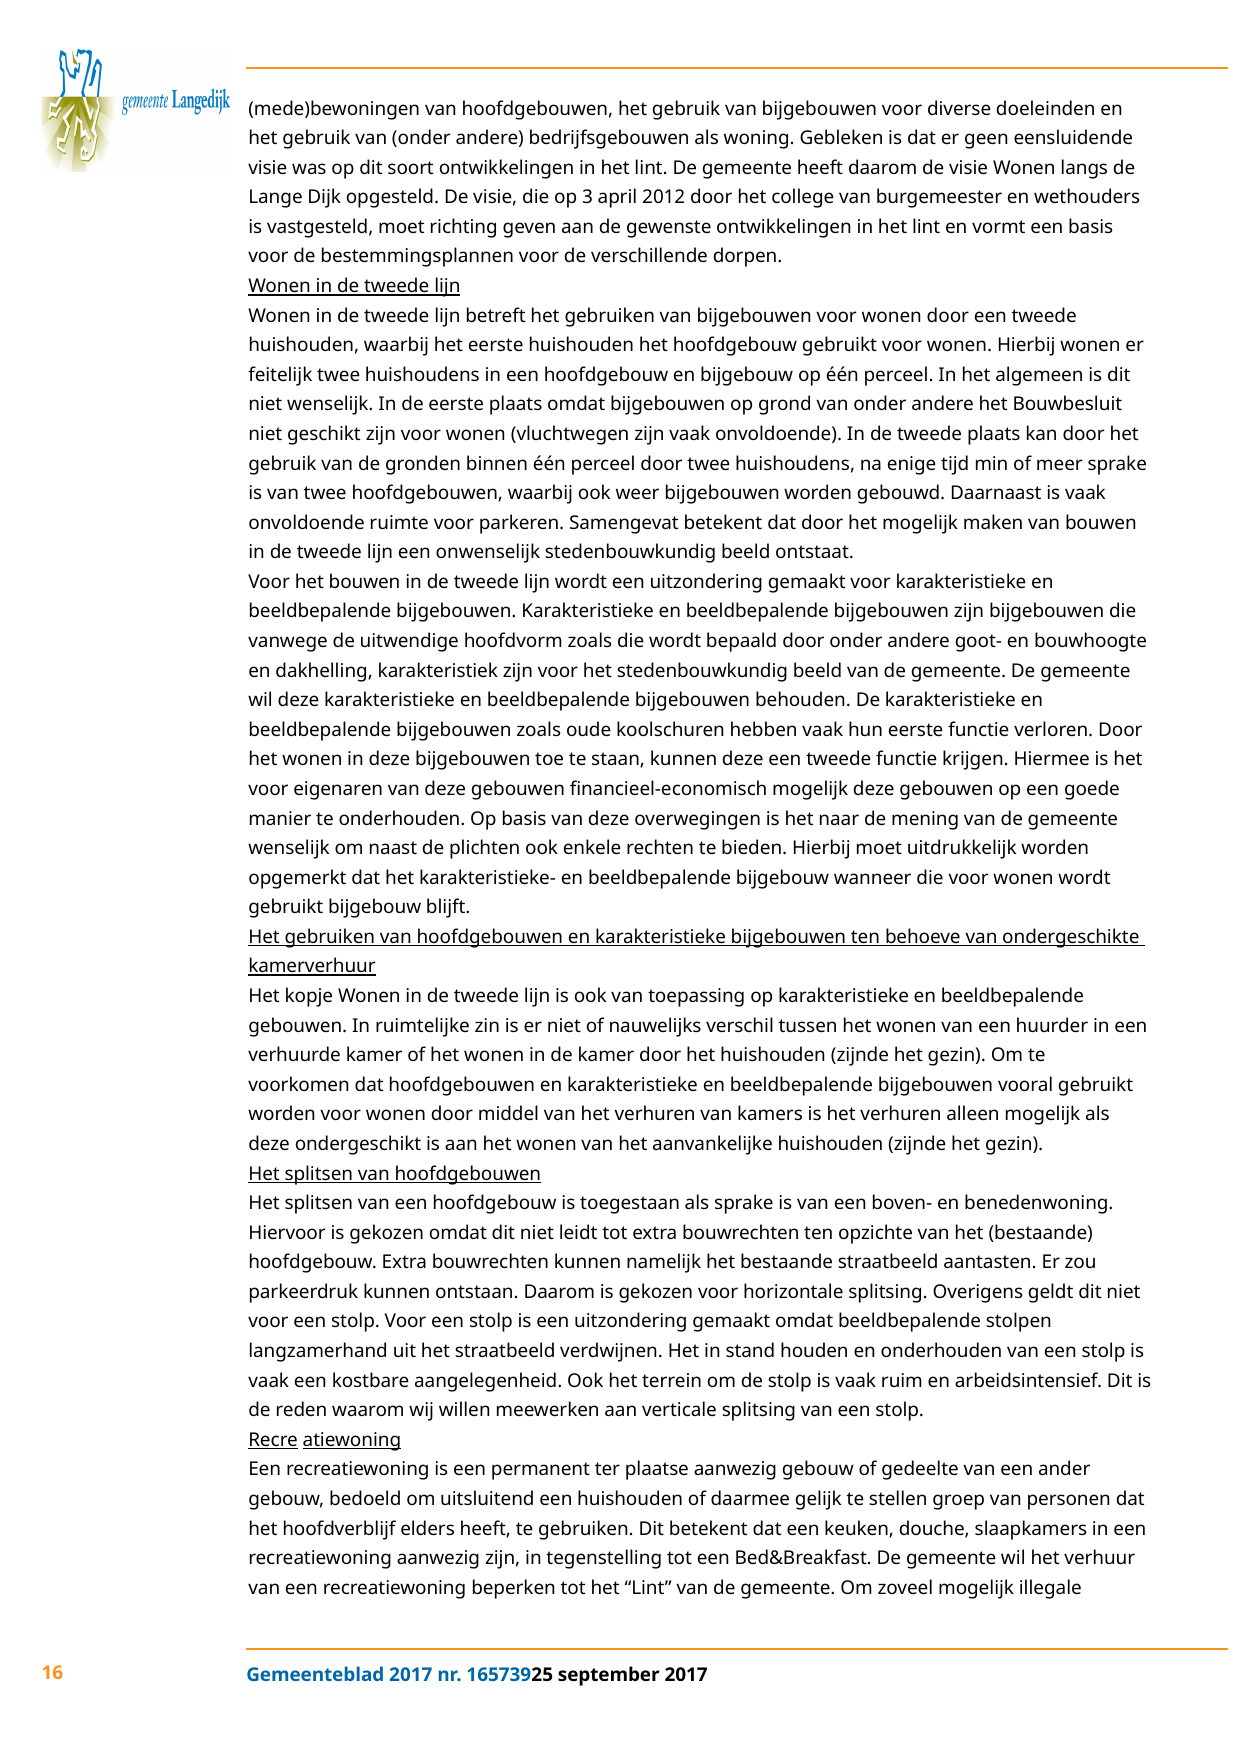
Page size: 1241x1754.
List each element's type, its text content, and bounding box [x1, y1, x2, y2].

text Wonen in de tweede lijn betreft het gebruiken van bijgebouwen voor wonen door een tweede huishouden, waarbij het eerste huishouden het hoofdgebouw gebruikt voor wonen. Hierbij wonen er feitelijk twee huishoudens in een hoofdgebouw en bijgebouw op één perceel. In het algemeen is dit niet wenselijk. In de eerste plaats omdat bijgebouwen op grond van onder andere het Bouwbesluit niet geschikt zijn voor wonen (vluchtwegen zijn vaak onvoldoende). In de tweede plaats kan door het gebruik van de gronden binnen één perceel door twee huishoudens, na enige tijd min of meer sprake is van twee hoofdgebouwen, waarbij ook weer bijgebouwen worden gebouwd. Daarnaast is vaak onvoldoende ruimte voor parkeren. Samengevat betekent dat door het mogelijk maken van bouwen in de tweede lijn een onwenselijk stedenbouwkundig beeld ontstaat. [248, 302, 1152, 564]
text Het splitsen van hoofdgebouwen [248, 1160, 1152, 1186]
text (mede)bewoningen van hoofdgebouwen, het gebruik van bijgebouwen voor diverse doeleinden en het gebruik van (onder andere) bedrijfsgebouwen als woning. Gebleken is dat er geen eensluidende visie was op dit soort ontwikkelingen in het lint. De gemeente heeft daarom de visie Wonen langs de Lange Dijk opgesteld. De visie, die op 3 april 2012 door het college van burgemeester en wethouders is vastgesteld, moet richting geven aan de gewenste ontwikkelingen in het lint en vormt een basis voor de bestemmingsplannen voor de verschillende dorpen. [248, 95, 1152, 268]
picture [41, 47, 231, 172]
text Het splitsen van een hoofdgebouw is toegestaan als sprake is van een boven- en benedenwoning. Hiervoor is gekozen omdat dit niet leidt tot extra bouwrechten ten opzichte van het (bestaande) hoofdgebouw. Extra bouwrechten kunnen namelijk het bestaande straatbeeld aantasten. Er zou parkeerdruk kunnen ontstaan. Daarom is gekozen voor horizontale splitsing. Overigens geldt dit niet voor een stolp. Voor een stolp is een uitzondering gemaakt omdat beeldbepalende stolpen langzamerhand uit het straatbeeld verdwijnen. Het in stand houden en onderhouden van een stolp is vaak een kostbare aangelegenheid. Ook het terrein om de stolp is vaak ruim en arbeidsintensief. Dit is de reden waarom wij willen meewerken aan verticale splitsing van een stolp. [248, 1189, 1152, 1422]
text Wonen in de tweede lijn [248, 272, 1152, 298]
text Het gebruiken van hoofdgebouwen en karakteristieke bijgebouwen ten behoeve van ondergeschikte kamerverhuur [248, 923, 1152, 978]
text Recre atiewoning [248, 1426, 1152, 1452]
text Het kopje Wonen in de tweede lijn is ook van toepassing op karakteristieke en beeldbepalende gebouwen. In ruimtelijke zin is er niet of nauwelijks verschil tussen het wonen van een huurder in een verhuurde kamer of het wonen in de kamer door het huishouden (zijnde het gezin). Om te voorkomen dat hoofdgebouwen en karakteristieke en beeldbepalende bijgebouwen vooral gebruikt worden voor wonen door middel van het verhuren van kamers is het verhuren alleen mogelijk als deze ondergeschikt is aan het wonen van het aanvankelijke huishouden (zijnde het gezin). [248, 982, 1152, 1156]
text Een recreatiewoning is een permanent ter plaatse aanwezig gebouw of gedeelte van een ander gebouw, bedoeld om uitsluitend een huishouden of daarmee gelijk te stellen groep van personen dat het hoofdverblijf elders heeft, te gebruiken. Dit betekent dat een keuken, douche, slaapkamers in een recreatiewoning aanwezig zijn, in tegenstelling tot een Bed&Breakfast. De gemeente wil het verhuur van een recreatiewoning beperken tot het “Lint” van de gemeente. Om zoveel mogelijk illegale [248, 1456, 1152, 1600]
text Voor het bouwen in de tweede lijn wordt een uitzondering gemaakt voor karakteristieke en beeldbepalende bijgebouwen. Karakteristieke en beeldbepalende bijgebouwen zijn bijgebouwen die vanwege de uitwendige hoofdvorm zoals die wordt bepaald door onder andere goot- en bouwhoogte en dakhelling, karakteristiek zijn voor het stedenbouwkundig beeld van de gemeente. De gemeente wil deze karakteristieke en beeldbepalende bijgebouwen behouden. De karakteristieke en beeldbepalende bijgebouwen zoals oude koolschuren hebben vaak hun eerste functie verloren. Door het wonen in deze bijgebouwen toe te staan, kunnen deze een tweede functie krijgen. Hiermee is het voor eigenaren van deze gebouwen financieel-economisch mogelijk deze gebouwen op een goede manier te onderhouden. Op basis van deze overwegingen is het naar de mening van de gemeente wenselijk om naast de plichten ook enkele rechten te bieden. Hierbij moet uitdrukkelijk worden opgemerkt dat het karakteristieke- en beeldbepalende bijgebouw wanneer die voor wonen wordt gebruikt bijgebouw blijft. [248, 568, 1152, 919]
